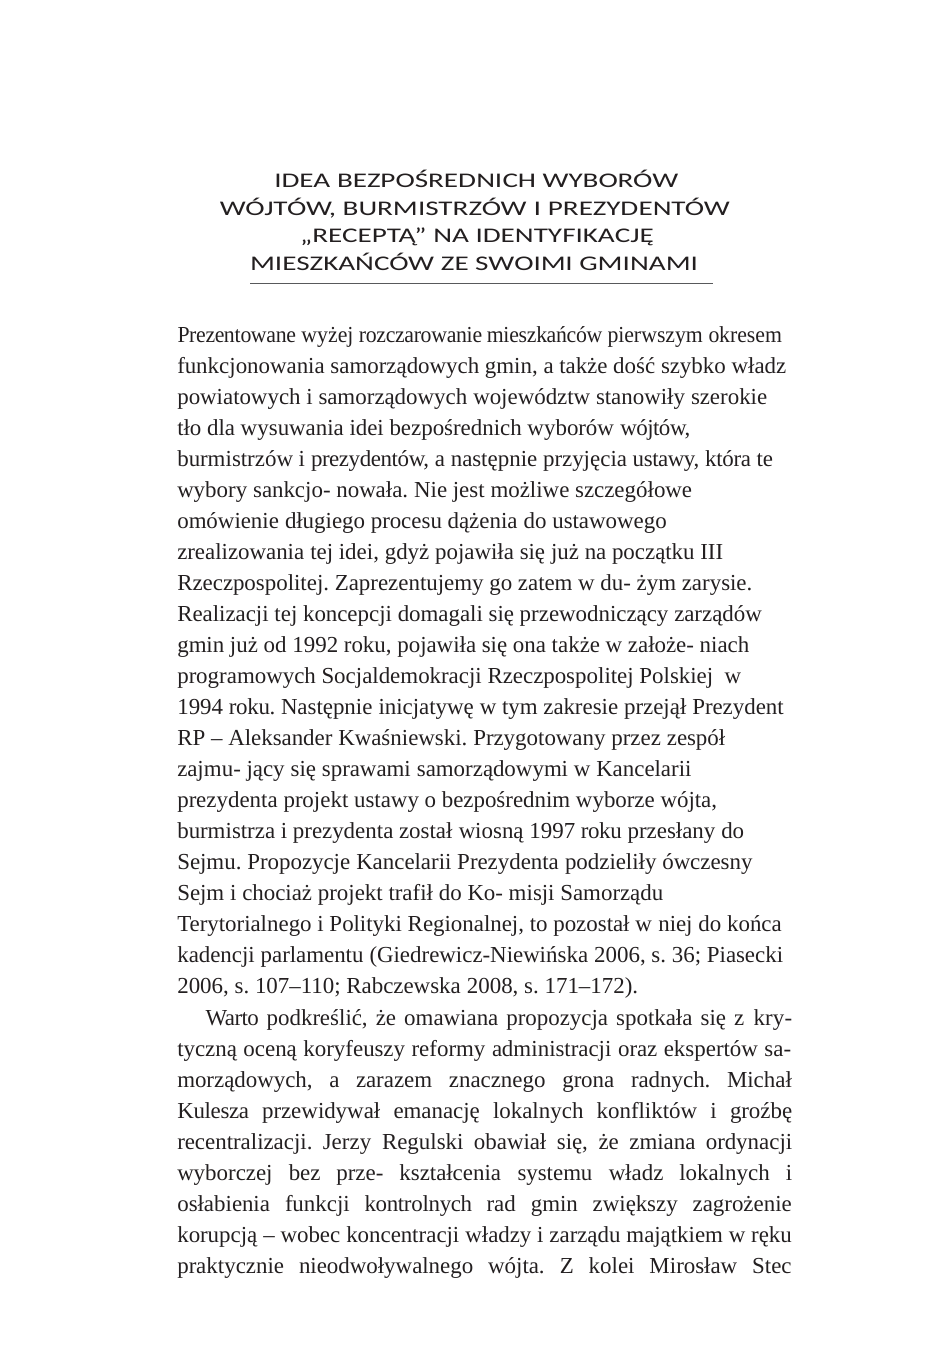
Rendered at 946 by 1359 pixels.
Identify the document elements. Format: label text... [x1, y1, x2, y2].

text Warto podkreślić, że omawiana propozycja spotkała się z kry- tyczną oceną koryfeuszy reformy administracji oraz ekspertów sa- morządowych, a zarazem znacznego grona radnych. Michał Kulesza przewidywał emanację lokalnych konfliktów i groźbę recentralizacji. Jerzy Regulski obawiał się, że zmiana ordynacji wyborczej bez prze- kształcenia systemu władz lokalnych i osłabienia funkcji kontrolnych rad gmin zwiększy zagrożenie korupcją – wobec koncentracji władzy i zarządu majątkiem w ręku praktycznie nieodwoływalnego wójta. Z kolei Mirosław Stec [177, 1004, 792, 1278]
text Prezentowane wyżej rozczarowanie mieszkańców pierwszym okresem funkcjonowania samorządowych gmin, a także dość szybko władz powiatowych i samorządowych województw stanowiły szerokie tło dla wysuwania idei bezpośrednich wyborów wójtów, burmistrzów i prezydentów, a następnie przyjęcia ustawy, która te wybory sankcjo- nowała. Nie jest możliwe szczegółowe omówienie długiego procesu dążenia do ustawowego zrealizowania tej idei, gdyż pojawiła się już na początku III Rzeczpospolitej. Zaprezentujemy go zatem w du- żym zarysie. Realizacji tej koncepcji domagali się przewodniczący zarządów gmin już od 1992 roku, pojawiła się ona także w założe- niach programowych Socjaldemokracji Rzeczpospolitej Polskiej w 1994 roku. Następnie inicjatywę w tym zakresie przejął Prezydent RP – Aleksander Kwaśniewski. Przygotowany przez zespół zajmu- jący się sprawami samorządowymi w Kancelarii prezydenta projekt ustawy o bezpośrednim wyborze wójta, burmistrza i prezydenta został wiosną 1997 roku przesłany do Sejmu. Propozycje Kancelarii Prezydenta podzieliły ówczesny Sejm i chociaż projekt trafił do Ko- misji Samorządu Terytorialnego i Polityki Regionalnej, to pozostał w niej do końca kadencji parlamentu (Giedrewicz-Niewińska 2006, s. 36; Piasecki 2006, s. 107–110; Rabczewska 2008, s. 171–172). [177, 321, 792, 999]
text IDEA BEZPOŚREDNICH WYBORÓW WÓJTÓW, BURMISTRZÓW I PREZYDENTÓW [219, 167, 797, 220]
text „RECEPTĄ” NA IDENTYFIKACJĘ MIESZKAŃCÓW ZE SWOIMI GMINAMI [250, 223, 814, 276]
